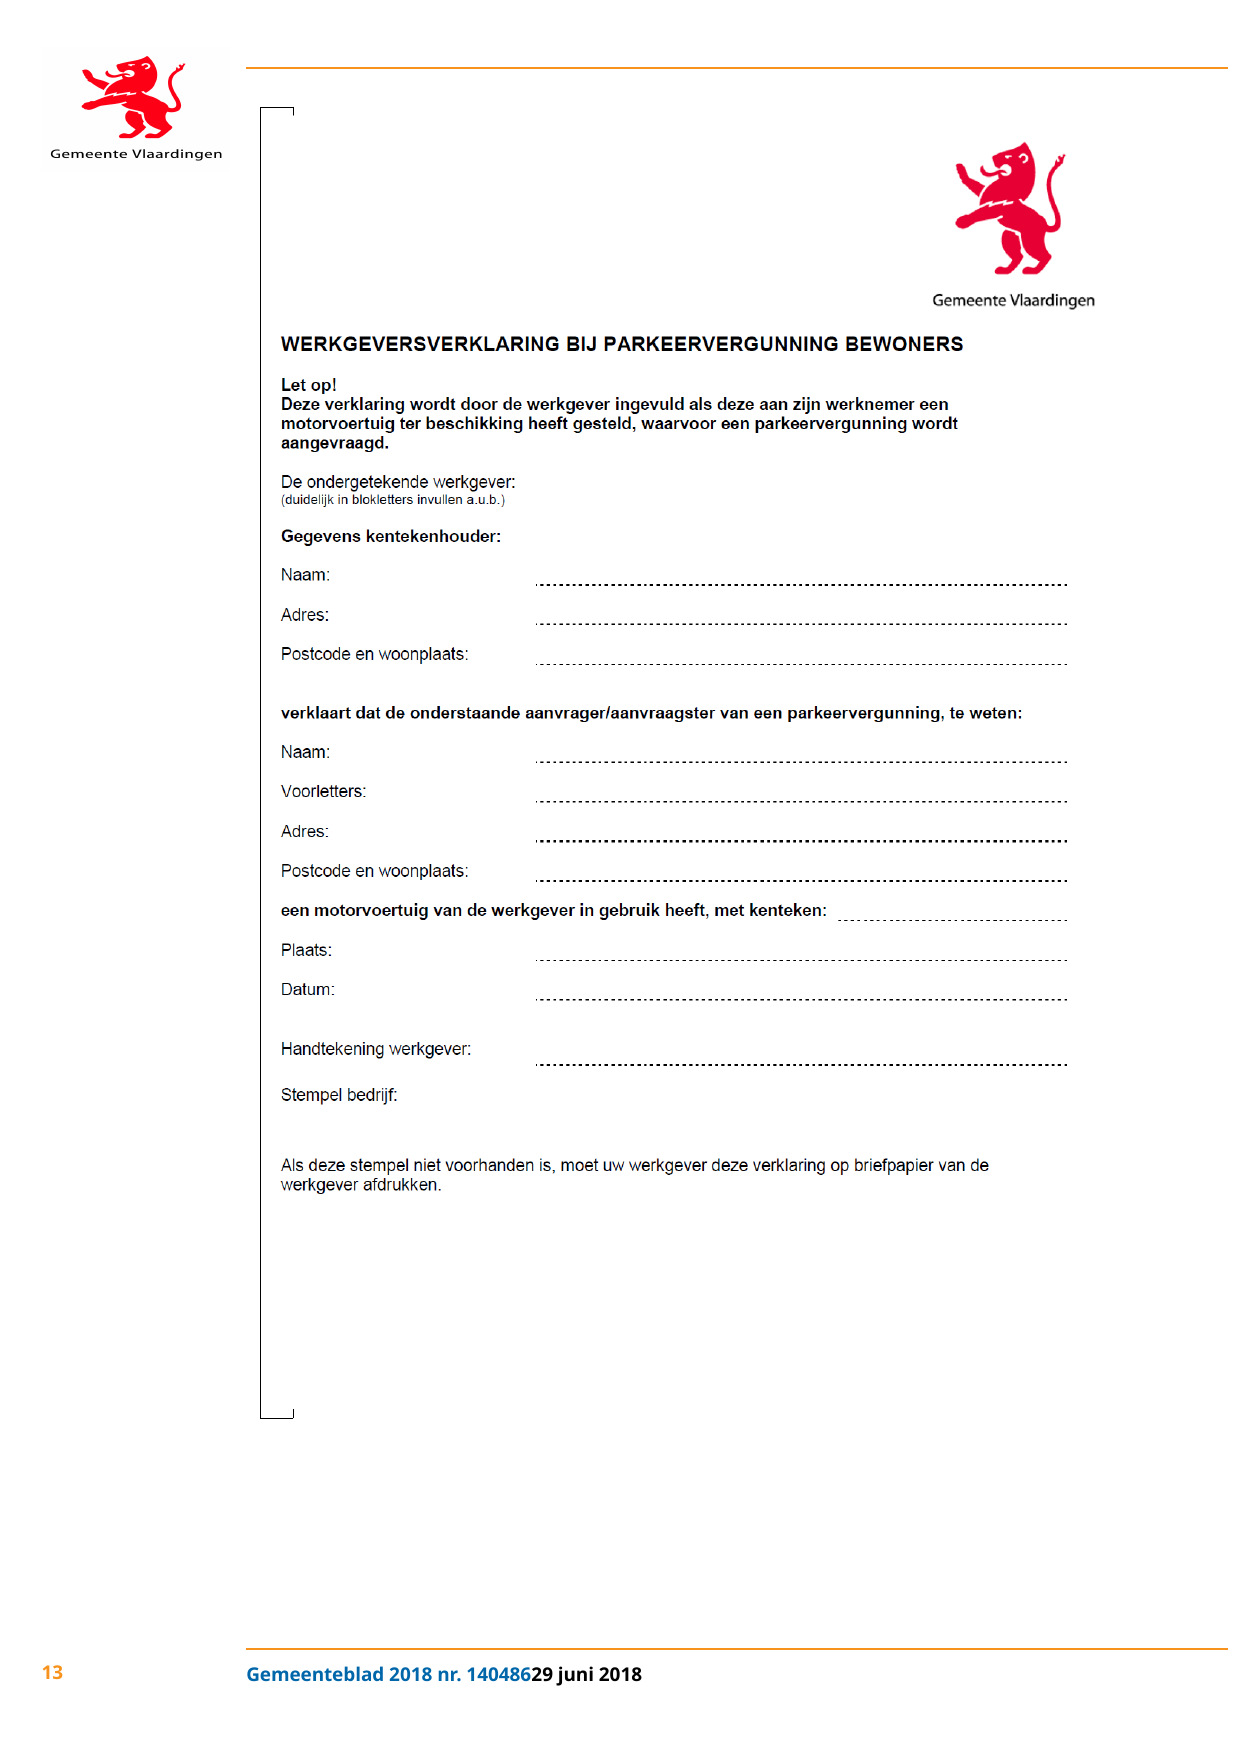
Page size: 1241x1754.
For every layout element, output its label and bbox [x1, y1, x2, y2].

picture [268, 115, 1155, 1409]
picture [41, 47, 231, 172]
